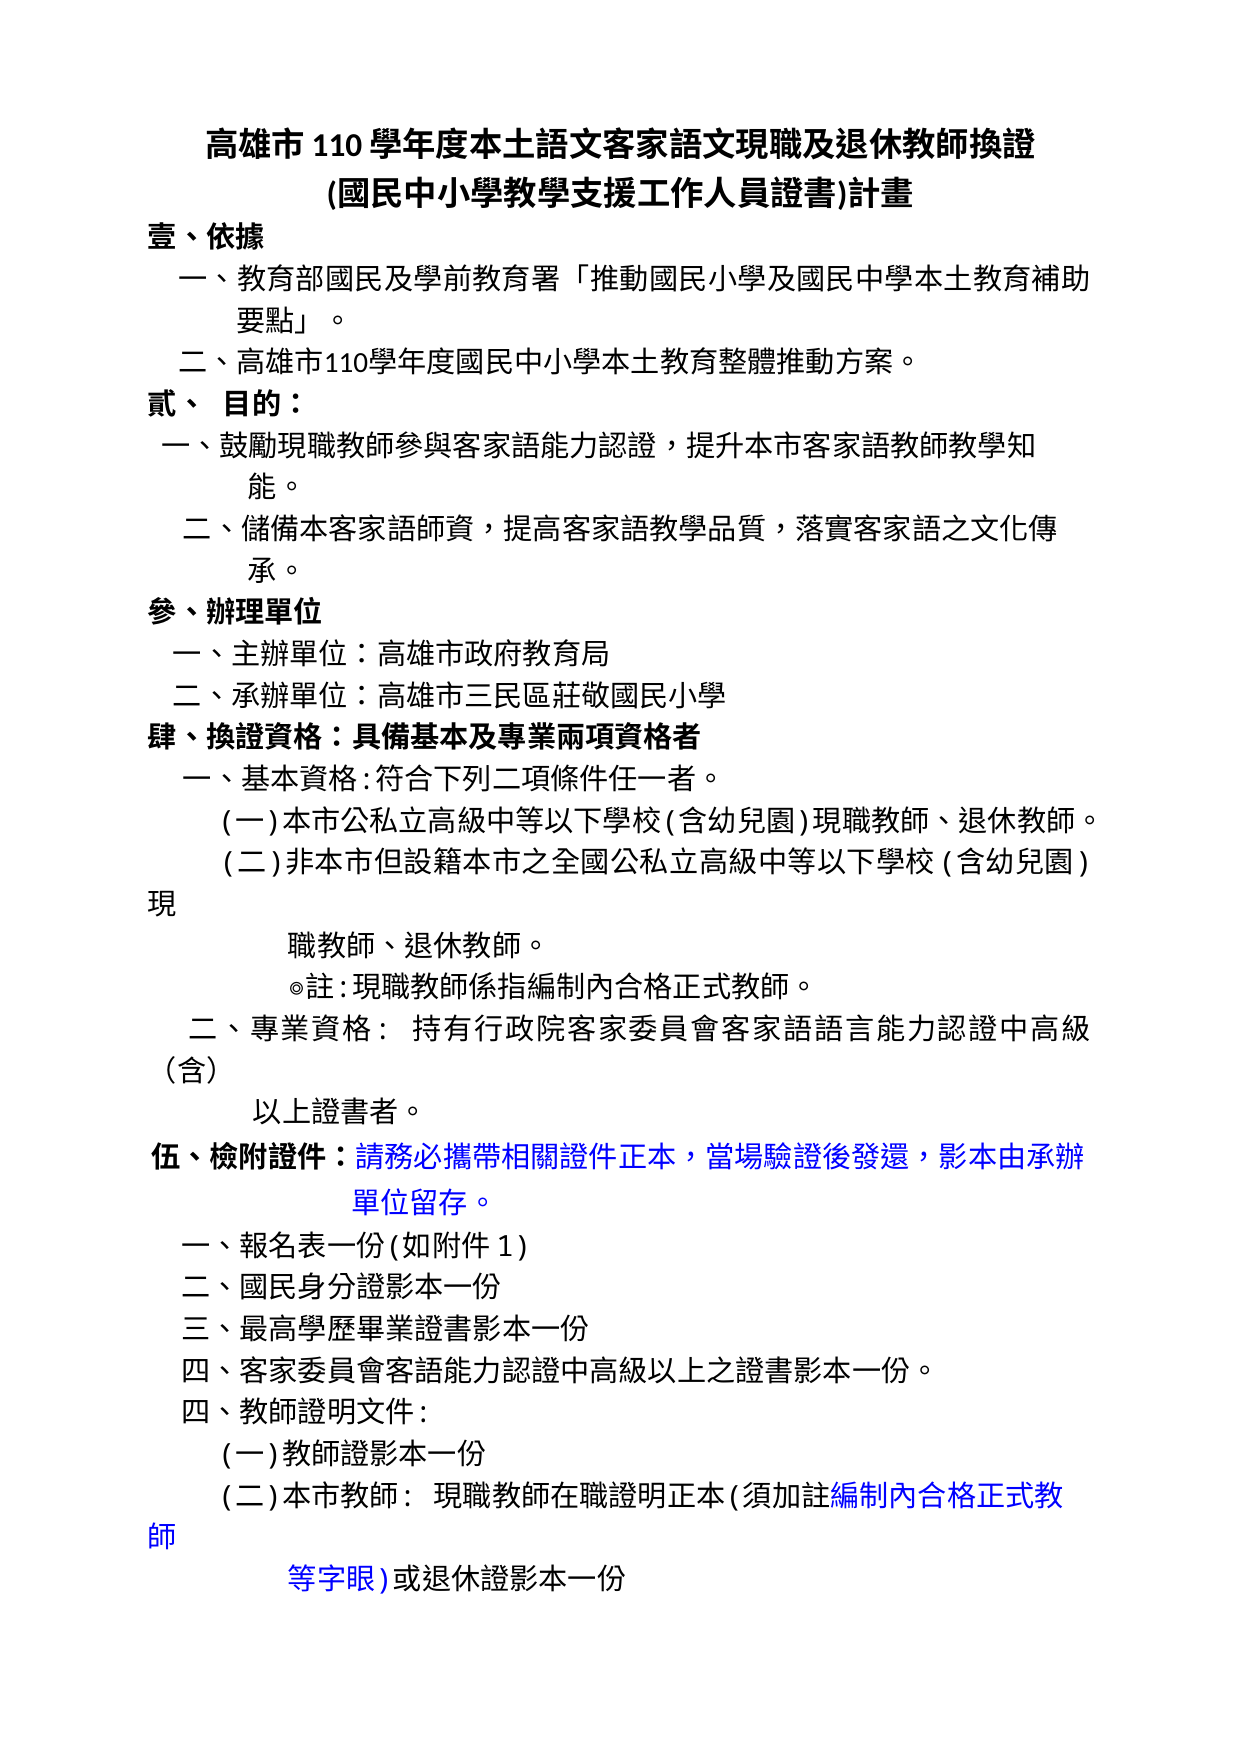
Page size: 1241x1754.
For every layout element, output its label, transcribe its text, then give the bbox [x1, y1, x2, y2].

text 四、客家委員會客語能力認證中高級以上之證書影本一份。 [166, 1348, 1092, 1389]
text 一、報名表一份(如附件1) [166, 1223, 1092, 1264]
text (二)本市教師: 現職教師在職證明正本(須加註編制內合格正式教師 [148, 1473, 1092, 1556]
text 一、基本資格:符合下列二項條件任一者。 [148, 756, 1092, 798]
text 等字眼)或退休證影本一份 [148, 1556, 1092, 1598]
text 能。 [248, 464, 1092, 506]
text ◎註:現職教師係指編制內合格正式教師。 [148, 964, 1092, 1006]
text 二、高雄市110學年度國民中小學本土教育整體推動方案。 [178, 339, 1092, 381]
text 參、辦理單位 [148, 589, 1092, 631]
text 四、教師證明文件: [166, 1389, 1092, 1431]
text 二、國民身分證影本一份 [166, 1264, 1092, 1306]
text 高雄市110學年度本土語文客家語文現職及退休教師換證 (國民中小學教學支援工作人員證書)計畫 [148, 118, 1092, 214]
text 伍、檢附證件：請務必攜帶相關證件正本，當場驗證後發還，影本由承辦 [151, 1131, 1092, 1177]
text 二、儲備本客家語師資，提高客家語教學品質，落實客家語之文化傳 [148, 506, 1092, 548]
text 承。 [248, 548, 1092, 589]
text 以上證書者。 [148, 1089, 1092, 1131]
text 壹、依據 [148, 214, 1092, 256]
text (一)教師證影本一份 [148, 1431, 1092, 1473]
text 二、專業資格: 持有行政院客家委員會客家語語言能力認證中高級（含） [148, 1006, 1092, 1089]
text (一)本市公私立高級中等以下學校(含幼兒園)現職教師、退休教師。 [148, 798, 1092, 839]
text 一、主辦單位：高雄市政府教育局 [173, 631, 1092, 673]
text 單位留存。 [351, 1177, 1092, 1223]
text 一、教育部國民及學前教育署「推動國民小學及國民中學本土教育補助要點」。 [178, 256, 1092, 339]
list 目的： [148, 381, 1092, 423]
text 肆、換證資格：具備基本及專業兩項資格者 [148, 714, 1092, 756]
text 職教師、退休教師。 [148, 923, 1092, 964]
text 一、鼓勵現職教師參與客家語能力認證，提升本市客家語教師教學知 [148, 423, 1092, 464]
text 二、承辦單位：高雄市三民區莊敬國民小學 [173, 673, 1092, 714]
text (二)非本市但設籍本市之全國公私立高級中等以下學校(含幼兒園)現 [148, 839, 1092, 923]
text 三、最高學歷畢業證書影本一份 [166, 1306, 1092, 1348]
